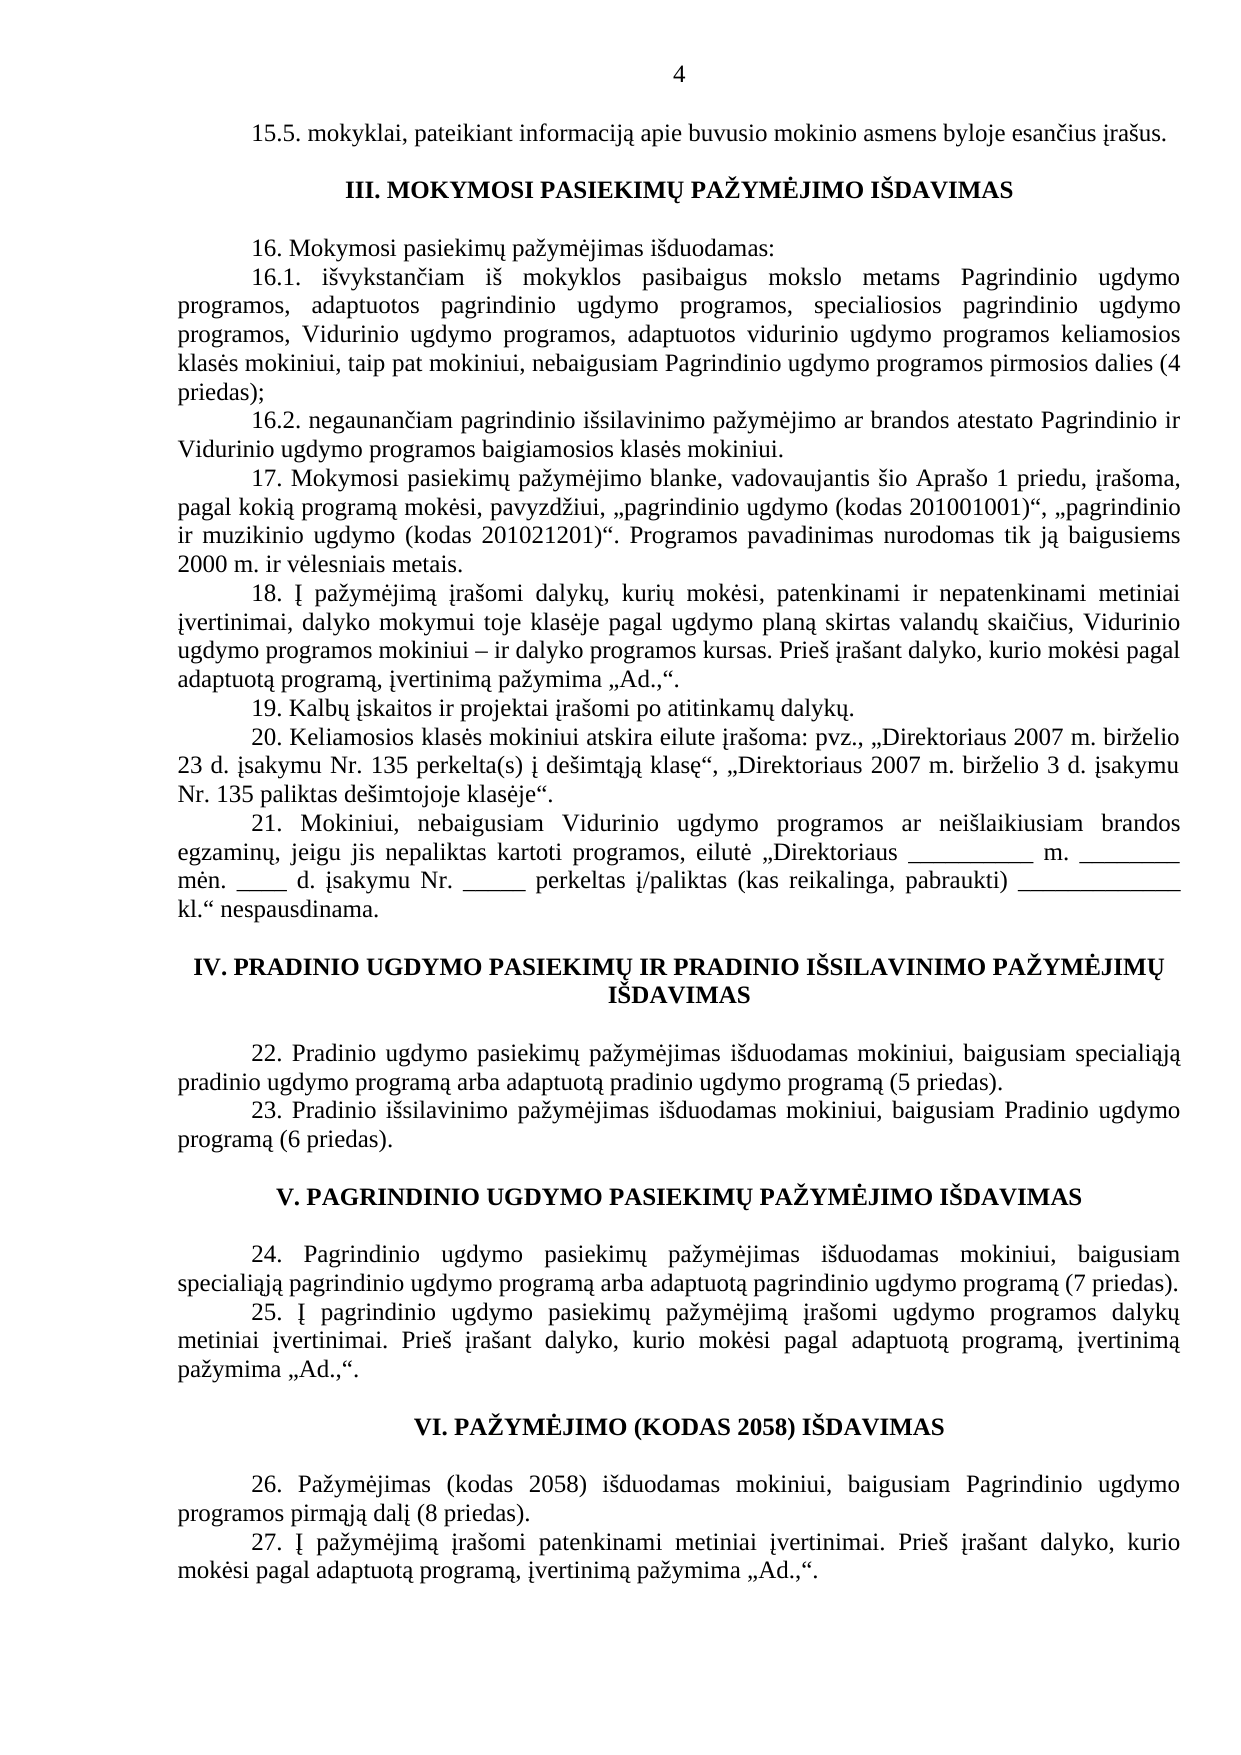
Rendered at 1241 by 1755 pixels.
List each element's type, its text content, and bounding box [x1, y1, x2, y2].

text 23. Pradinio išsilavinimo pažymėjimas išduodamas mokiniui, baigusiam Pradinio ugdymo programą (6 priedas). [177, 1096, 1181, 1153]
text 16.1. išvykstančiam iš mokyklos pasibaigus mokslo metams Pagrindinio ugdymo programos, adaptuotos pagrindinio ugdymo programos, specialiosios pagrindinio ugdymo programos, Vidurinio ugdymo programos, adaptuotos vidurinio ugdymo programos keliamosios klasės mokiniui, taip pat mokiniui, nebaigusiam Pagrindinio ugdymo programos pirmosios dalies (4 priedas); [177, 262, 1181, 406]
text 20. Keliamosios klasės mokiniui atskira eilute įrašoma: pvz., „Direktoriaus 2007 m. birželio 23 d. įsakymu Nr. 135 perkelta(s) į dešimtąją klasę“, „Direktoriaus 2007 m. birželio 3 d. įsakymu Nr. 135 paliktas dešimtojoje klasėje“. [177, 722, 1181, 808]
text 19. Kalbų įskaitos ir projektai įrašomi po atitinkamų dalykų. [177, 693, 1181, 722]
text 15.5. mokyklai, pateikiant informaciją apie buvusio mokinio asmens byloje esančius įrašus. [177, 118, 1181, 147]
text 17. Mokymosi pasiekimų pažymėjimo blanke, vadovaujantis šio Aprašo 1 priedu, įrašoma, pagal kokią programą mokėsi, pavyzdžiui, „pagrindinio ugdymo (kodas 201001001)“, „pagrindinio ir muzikinio ugdymo (kodas 201021201)“. Programos pavadinimas nurodomas tik ją baigusiems 2000 m. ir vėlesniais metais. [177, 463, 1181, 578]
text VI. PAŽYMĖJIMO (KODAS 2058) IŠDAVIMAS [177, 1412, 1181, 1441]
text 18. Į pažymėjimą įrašomi dalykų, kurių mokėsi, patenkinami ir nepatenkinami metiniai įvertinimai, dalyko mokymui toje klasėje pagal ugdymo planą skirtas valandų skaičius, Vidurinio ugdymo programos mokiniui – ir dalyko programos kursas. Prieš įrašant dalyko, kurio mokėsi pagal adaptuotą programą, įvertinimą pažymima „Ad.,“. [177, 578, 1181, 693]
text 27. Į pažymėjimą įrašomi patenkinami metiniai įvertinimai. Prieš įrašant dalyko, kurio mokėsi pagal adaptuotą programą, įvertinimą pažymima „Ad.,“. [177, 1527, 1181, 1584]
text 16. Mokymosi pasiekimų pažymėjimas išduodamas: [177, 233, 1181, 262]
text 21. Mokiniui, nebaigusiam Vidurinio ugdymo programos ar neišlaikiusiam brandos egzaminų, jeigu jis nepaliktas kartoti programos, eilutė „Direktoriaus __________ m. ________ mėn. ____ d. įsakymu Nr. _____ perkeltas į/paliktas (kas reikalinga, pabraukti) _____________ kl.“ nespausdinama. [177, 808, 1181, 923]
text III. MOKYMOSI PASIEKIMŲ PAŽYMĖJIMO IŠDAVIMAS [177, 176, 1181, 204]
text 16.2. negaunančiam pagrindinio išsilavinimo pažymėjimo ar brandos atestato Pagrindinio ir Vidurinio ugdymo programos baigiamosios klasės mokiniui. [177, 406, 1181, 463]
text 26. Pažymėjimas (kodas 2058) išduodamas mokiniui, baigusiam Pagrindinio ugdymo programos pirmąją dalį (8 priedas). [177, 1469, 1181, 1527]
text V. PAGRINDINIO UGDYMO PASIEKIMŲ PAŽYMĖJIMO IŠDAVIMAS [177, 1182, 1181, 1211]
text 25. Į pagrindinio ugdymo pasiekimų pažymėjimą įrašomi ugdymo programos dalykų metiniai įvertinimai. Prieš įrašant dalyko, kurio mokėsi pagal adaptuotą programą, įvertinimą pažymima „Ad.,“. [177, 1297, 1181, 1383]
text IV. PRADINIO UGDYMO PASIEKIMŲ IR PRADINIO IŠSILAVINIMO PAŽYMĖJIMŲ IŠDAVIMAS [177, 952, 1181, 1009]
text 22. Pradinio ugdymo pasiekimų pažymėjimas išduodamas mokiniui, baigusiam specialiąją pradinio ugdymo programą arba adaptuotą pradinio ugdymo programą (5 priedas). [177, 1038, 1181, 1096]
text 24. Pagrindinio ugdymo pasiekimų pažymėjimas išduodamas mokiniui, baigusiam specialiąją pagrindinio ugdymo programą arba adaptuotą pagrindinio ugdymo programą (7 priedas). [177, 1239, 1181, 1297]
